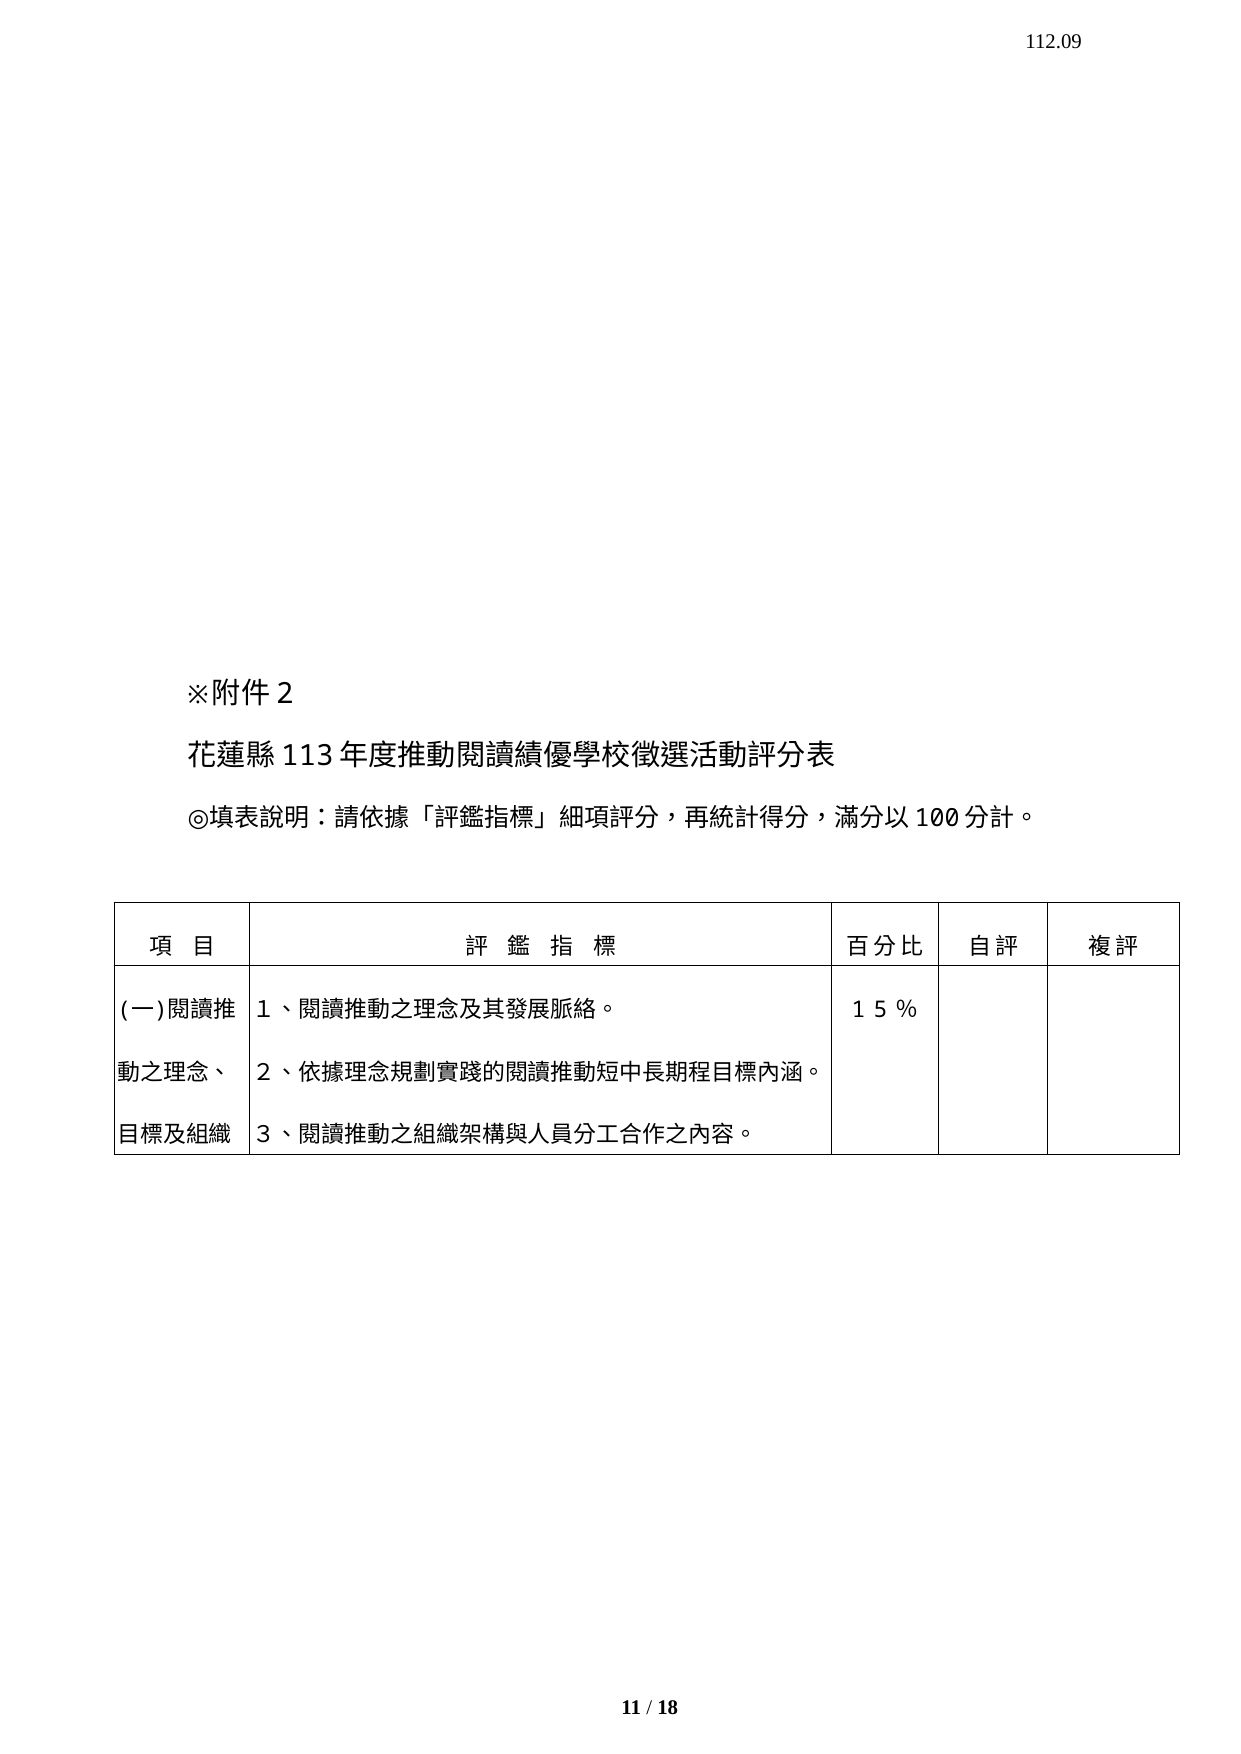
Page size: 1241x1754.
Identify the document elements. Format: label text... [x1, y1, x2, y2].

table_header 評 鑑 指 標 [250, 903, 831, 965]
text 花蓮縣113年度推動閱讀績優學校徵選活動評分表 [187, 712, 1106, 774]
text ※附件2 [187, 649, 1106, 712]
table_header 複評 [1048, 903, 1179, 965]
table_cell 15％ [832, 966, 938, 1154]
text ◎填表說明：請依據「評鑑指標」細項評分，再統計得分，滿分以100分計。 [187, 774, 1106, 837]
table_cell １、閱讀推動之理念及其發展脈絡。 ２、依據理念規劃實踐的閱讀推動短中長期程目標內涵。 ３、閱讀推動之組織架構與人員分工合作之內容。 [250, 966, 831, 1154]
table_header 項 目 [115, 903, 249, 965]
table_cell [1048, 966, 1179, 1154]
table_cell (一)閱讀推動之理念、目標及組織 [115, 966, 249, 1154]
table_header 自評 [939, 903, 1047, 965]
table_cell [939, 966, 1047, 1154]
table_header 百分比 [832, 903, 938, 965]
